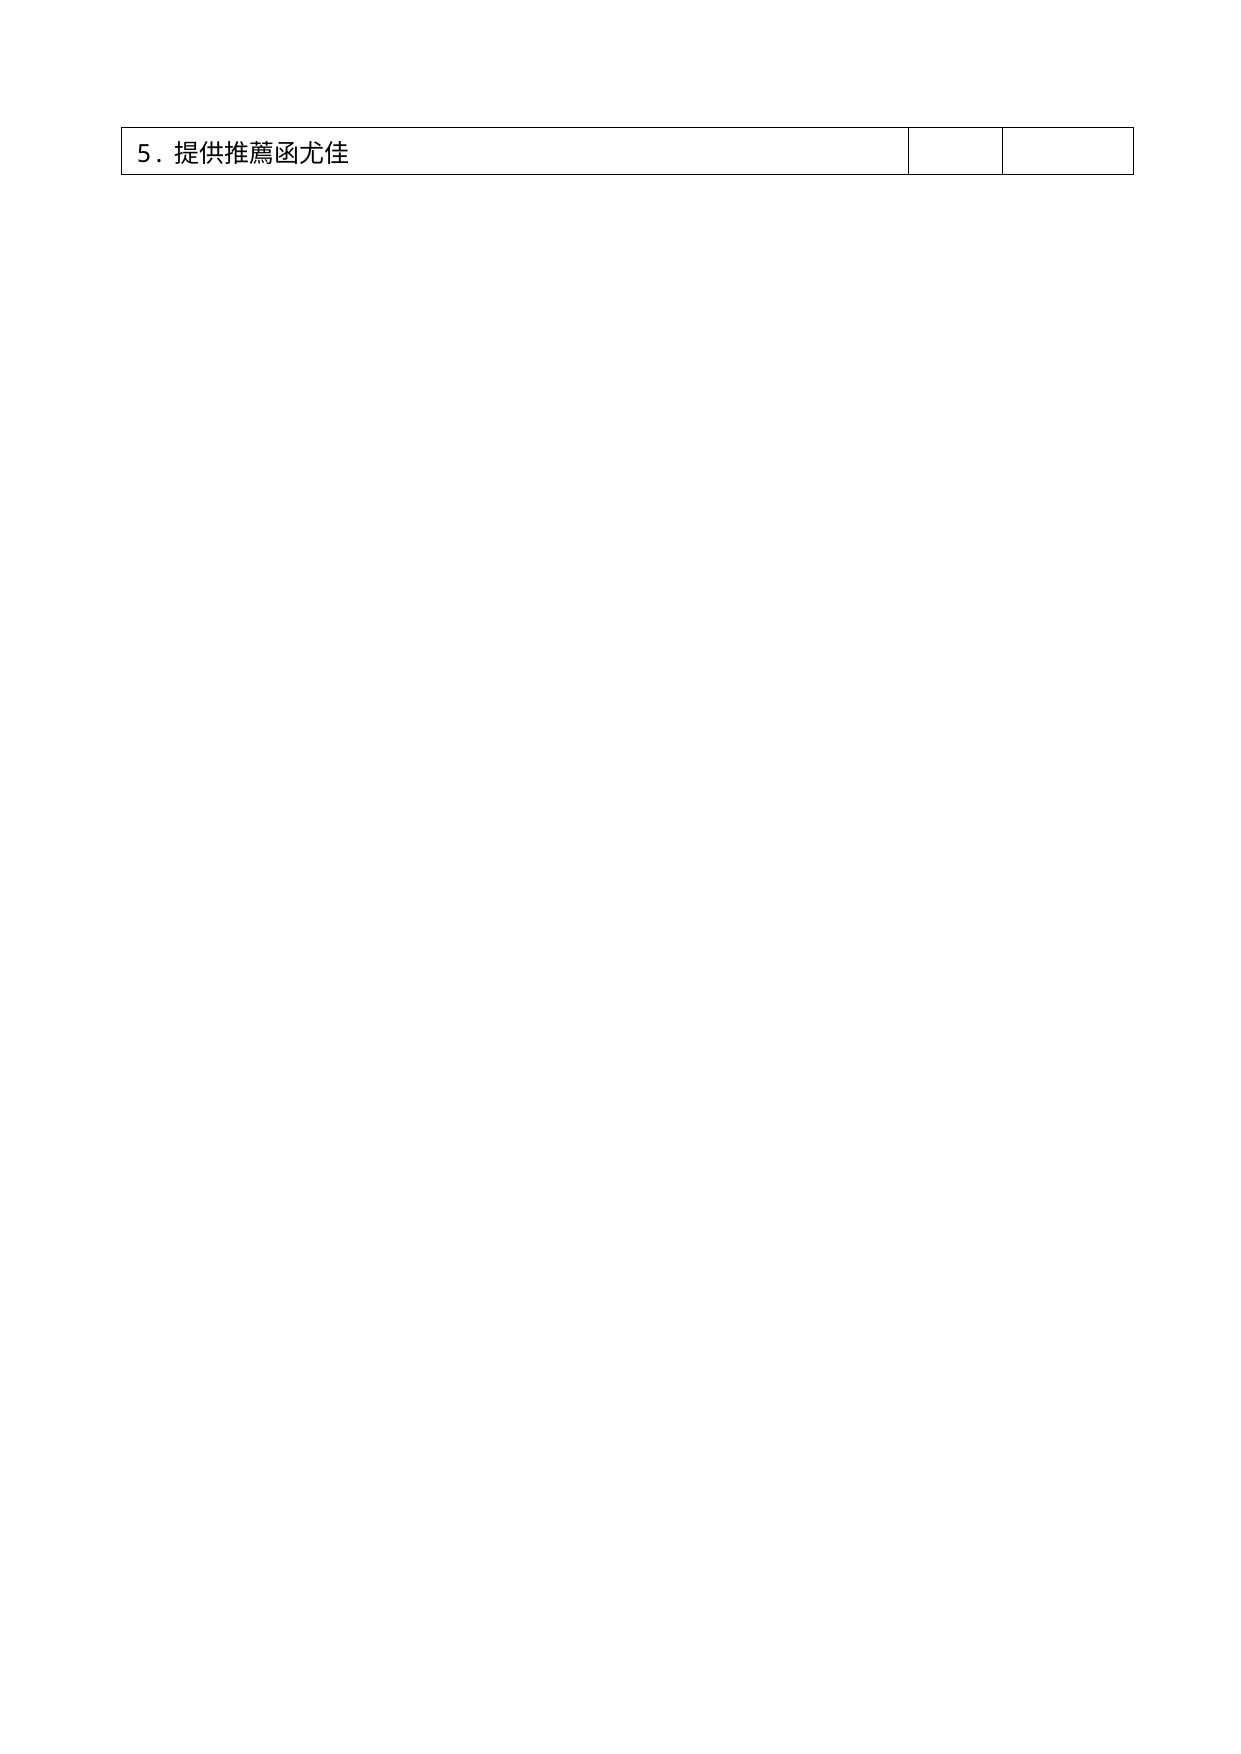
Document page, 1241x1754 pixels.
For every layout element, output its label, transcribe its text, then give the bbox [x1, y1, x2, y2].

table_cell [1003, 128, 1133, 174]
table_cell [909, 128, 1002, 174]
table_cell 提供推薦函尤佳 [122, 128, 908, 174]
